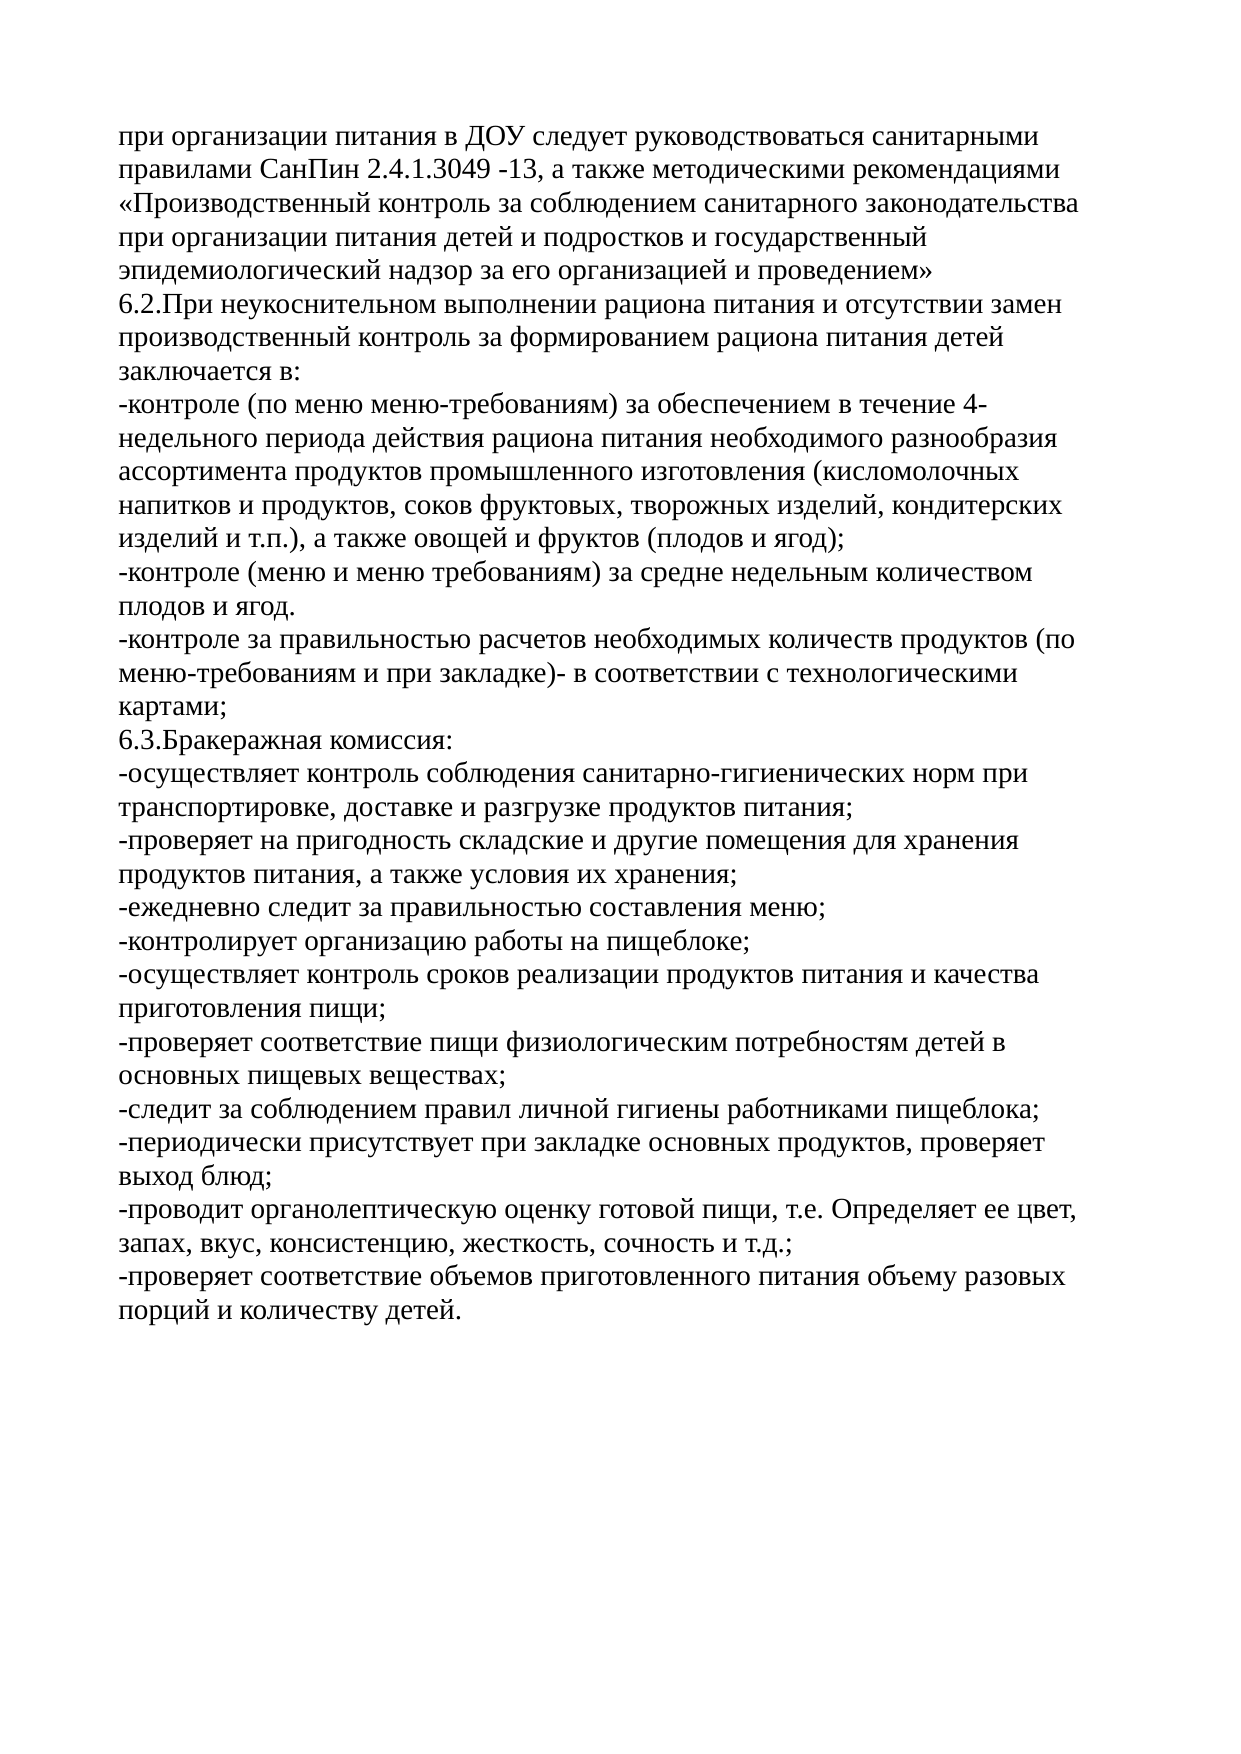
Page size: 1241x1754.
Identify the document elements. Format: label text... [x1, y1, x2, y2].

text -осуществляет контроль соблюдения санитарно-гигиенических норм при транспортировке, доставке и разгрузке продуктов питания; [118, 755, 1122, 822]
text -следит за соблюдением правил личной гигиены работниками пищеблока; [118, 1091, 1122, 1124]
text -осуществляет контроль сроков реализации продуктов питания и качества приготовления пищи; [118, 957, 1122, 1024]
text при организации питания в ДОУ следует руководствоваться санитарными правилами СанПин 2.4.1.3049 -13, а также методическими рекомендациями «Производственный контроль за соблюдением санитарного законодательства при организации питания детей и подростков и государственный эпидемиологический надзор за его организацией и проведением» [118, 118, 1122, 286]
text -контроле (меню и меню требованиям) за средне недельным количеством плодов и ягод. [118, 554, 1122, 621]
text -проверяет соответствие объемов приготовленного питания объему разовых порций и количеству детей. [118, 1258, 1122, 1326]
text -контролирует организацию работы на пищеблоке; [118, 923, 1122, 957]
text 6.3.Бракеражная комиссия: [118, 722, 1122, 755]
text -проводит органолептическую оценку готовой пищи, т.е. Определяет ее цвет, запах, вкус, консистенцию, жесткость, сочность и т.д.; [118, 1191, 1122, 1258]
text -ежедневно следит за правильностью составления меню; [118, 889, 1122, 923]
text 6.2.При неукоснительном выполнении рациона питания и отсутствии замен производственный контроль за формированием рациона питания детей заключается в: [118, 286, 1122, 386]
text -проверяет на пригодность складские и другие помещения для хранения продуктов питания, а также условия их хранения; [118, 822, 1122, 889]
text -контроле (по меню меню-требованиям) за обеспечением в течение 4-недельного периода действия рациона питания необходимого разнообразия ассортимента продуктов промышленного изготовления (кисломолочных напитков и продуктов, соков фруктовых, творожных изделий, кондитерских изделий и т.п.), а также овощей и фруктов (плодов и ягод); [118, 386, 1122, 554]
text -проверяет соответствие пищи физиологическим потребностям детей в основных пищевых веществах; [118, 1024, 1122, 1091]
text -контроле за правильностью расчетов необходимых количеств продуктов (по меню-требованиям и при закладке)- в соответствии с технологическими картами; [118, 621, 1122, 722]
text -периодически присутствует при закладке основных продуктов, проверяет выход блюд; [118, 1124, 1122, 1191]
